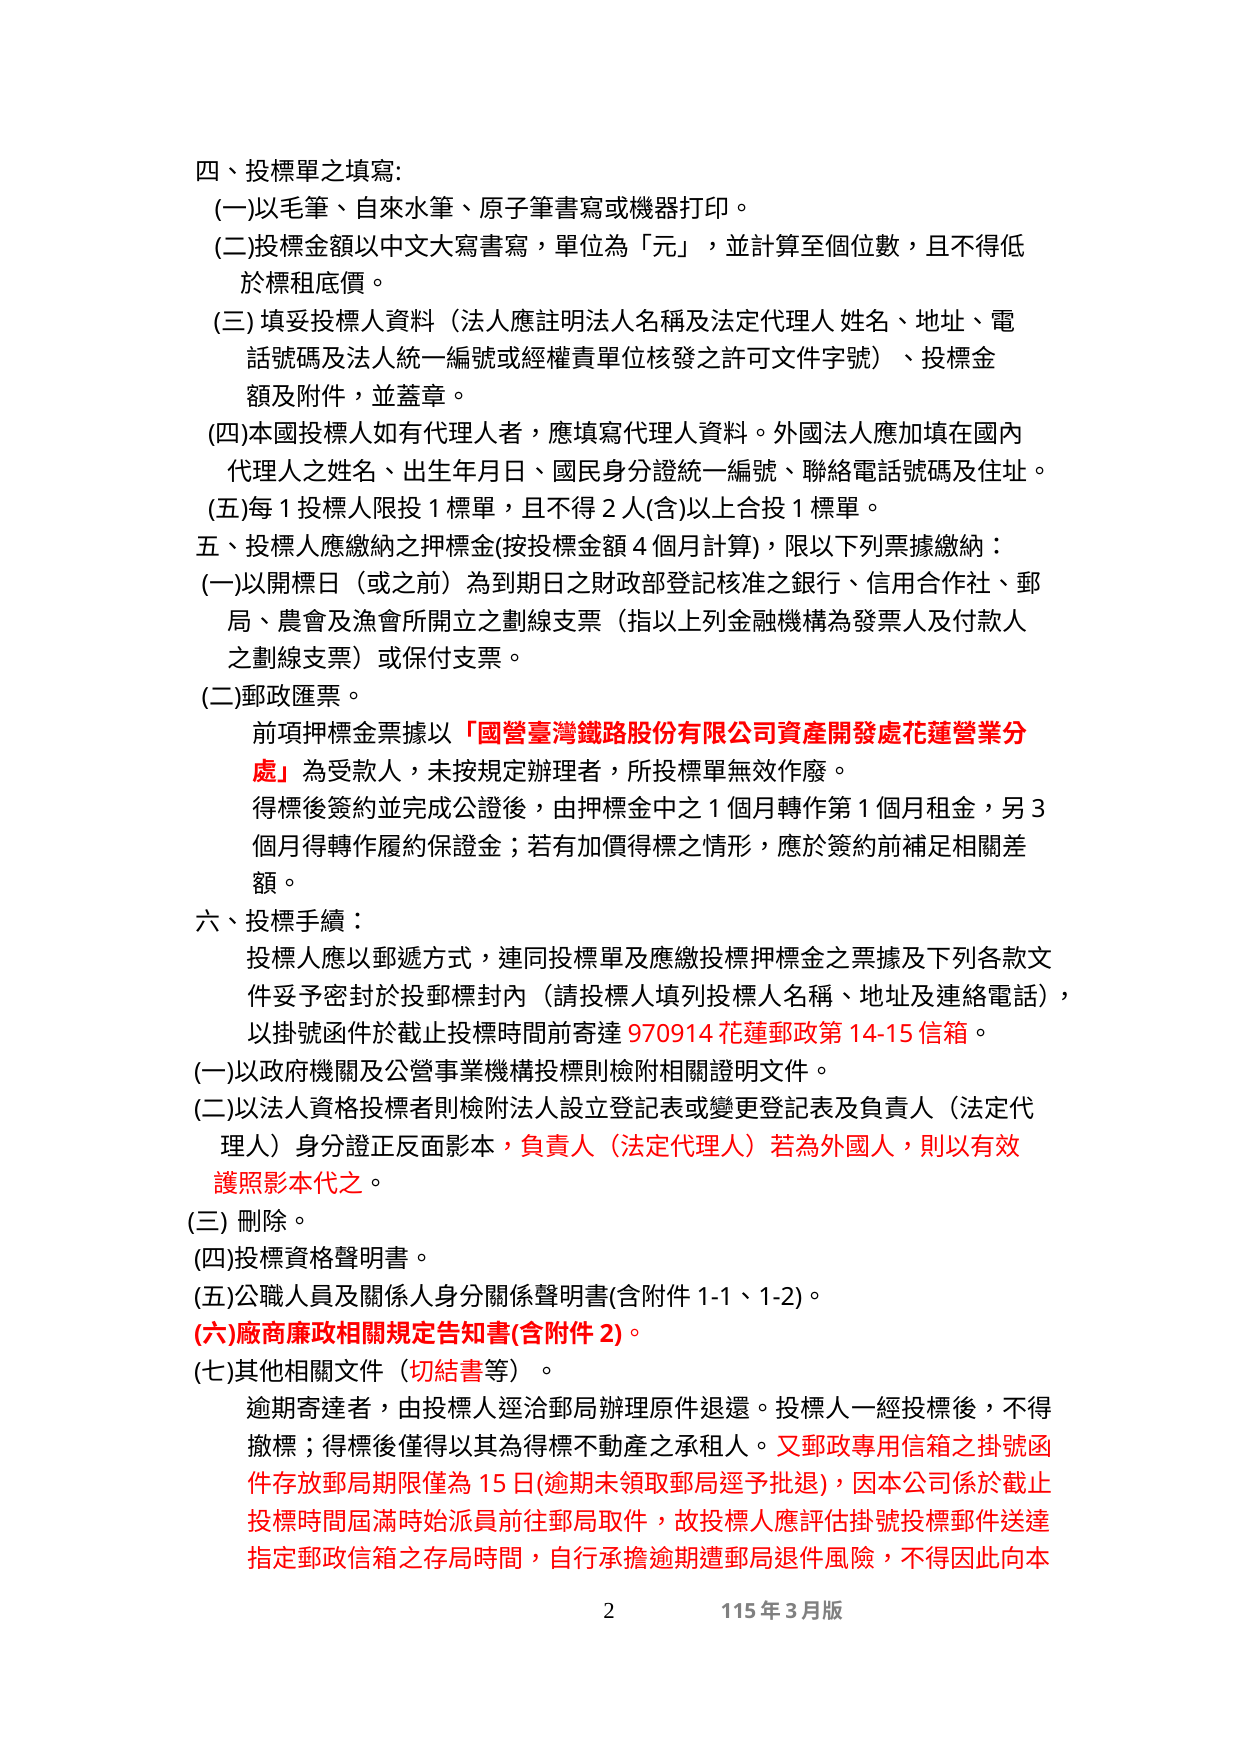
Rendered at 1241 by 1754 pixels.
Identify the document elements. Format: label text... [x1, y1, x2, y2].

text 五、投標人應繳納之押標金(按投標金額4個月計算)，限以下列票據繳納： [195, 525, 1053, 562]
text 護照影本代之。 [187, 1162, 1051, 1200]
text (四)投標資格聲明書。 [187, 1237, 1051, 1275]
text 處」為受款人，未按規定辦理者，所投標單無效作廢。 [246, 750, 1053, 787]
text 理人）身分證正反面影本，負責人（法定代理人）若為外國人，則以有效 [187, 1125, 1051, 1162]
text 得標後簽約並完成公證後，由押標金中之1個月轉作第1個月租金，另3 [246, 787, 1053, 825]
text (四)本國投標人如有代理人者，應填寫代理人資料。外國法人應加填在國內 [195, 412, 1053, 450]
text 前項押標金票據以「國營臺灣鐵路股份有限公司資產開發處花蓮營業分 [246, 712, 1053, 750]
text (一)以政府機關及公營事業機構投標則檢附相關證明文件。 [187, 1050, 1051, 1087]
text (二)郵政匯票。 [195, 675, 1053, 712]
text (二)以法人資格投標者則檢附法人設立登記表或變更登記表及負責人（法定代 [187, 1087, 1051, 1125]
text (五)每1投標人限投1標單，且不得2人(含)以上合投1標單。 [195, 487, 1053, 525]
text 話號碼及法人統一編號或經權責單位核發之許可文件字號）、投標金 [194, 337, 1053, 375]
text (五)公職人員及關係人身分關係聲明書(含附件1-1、1-2)。 [187, 1275, 1051, 1312]
text (三) 刪除。 [187, 1200, 1051, 1237]
text (二)投標金額以中文大寫書寫，單位為「元」，並計算至個位數，且不得低 [195, 225, 1053, 262]
text 額。 [246, 862, 1053, 900]
text (三) 填妥投標人資料（法人應註明法人名稱及法定代理人 姓名、地址、電 [194, 300, 1053, 337]
text (一)以毛筆、自來水筆、原子筆書寫或機器打印。 [195, 187, 1053, 225]
text 代理人之姓名、出生年月日、國民身分證統一編號、聯絡電話號碼及住址。 [195, 450, 1053, 487]
text 四、投標單之填寫: [195, 150, 1053, 187]
text 於標租底價。 [195, 262, 1053, 300]
text (七)其他相關文件（切結書等）。 [187, 1350, 1051, 1387]
text 六、投標手續： [195, 900, 1053, 937]
text 逾期寄達者，由投標人逕洽郵局辦理原件退還。投標人一經投標後，不得撤標；得標後僅得以其為得標不動產之承租人。又郵政專用信箱之掛號函件存放郵局期限僅為15日(逾期未領取郵局逕予批退)，因本公司係於截止投標時間屆滿時始派員前往郵局取件，故投標人應評估掛號投標郵件送達指定郵政信箱之存局時間，自行承擔逾期遭郵局退件風險，不得因此向本 [246, 1387, 1053, 1575]
text (六)廠商廉政相關規定告知書(含附件2)。 [187, 1312, 1051, 1350]
text (一)以開標日（或之前）為到期日之財政部登記核准之銀行、信用合作社、郵 [195, 562, 1053, 600]
text 局、農會及漁會所開立之劃線支票（指以上列金融機構為發票人及付款人 [195, 600, 1053, 637]
text 額及附件，並蓋章。 [194, 375, 1053, 412]
text 投標人應以郵遞方式，連同投標單及應繳投標押標金之票據及下列各款文件妥予密封於投郵標封內（請投標人填列投標人名稱、地址及連絡電話），以掛號函件於截止投標時間前寄達970914花蓮郵政第14-15信箱。 [246, 937, 1053, 1050]
text 個月得轉作履約保證金；若有加價得標之情形，應於簽約前補足相關差 [246, 825, 1053, 862]
text 之劃線支票）或保付支票。 [195, 637, 1053, 675]
